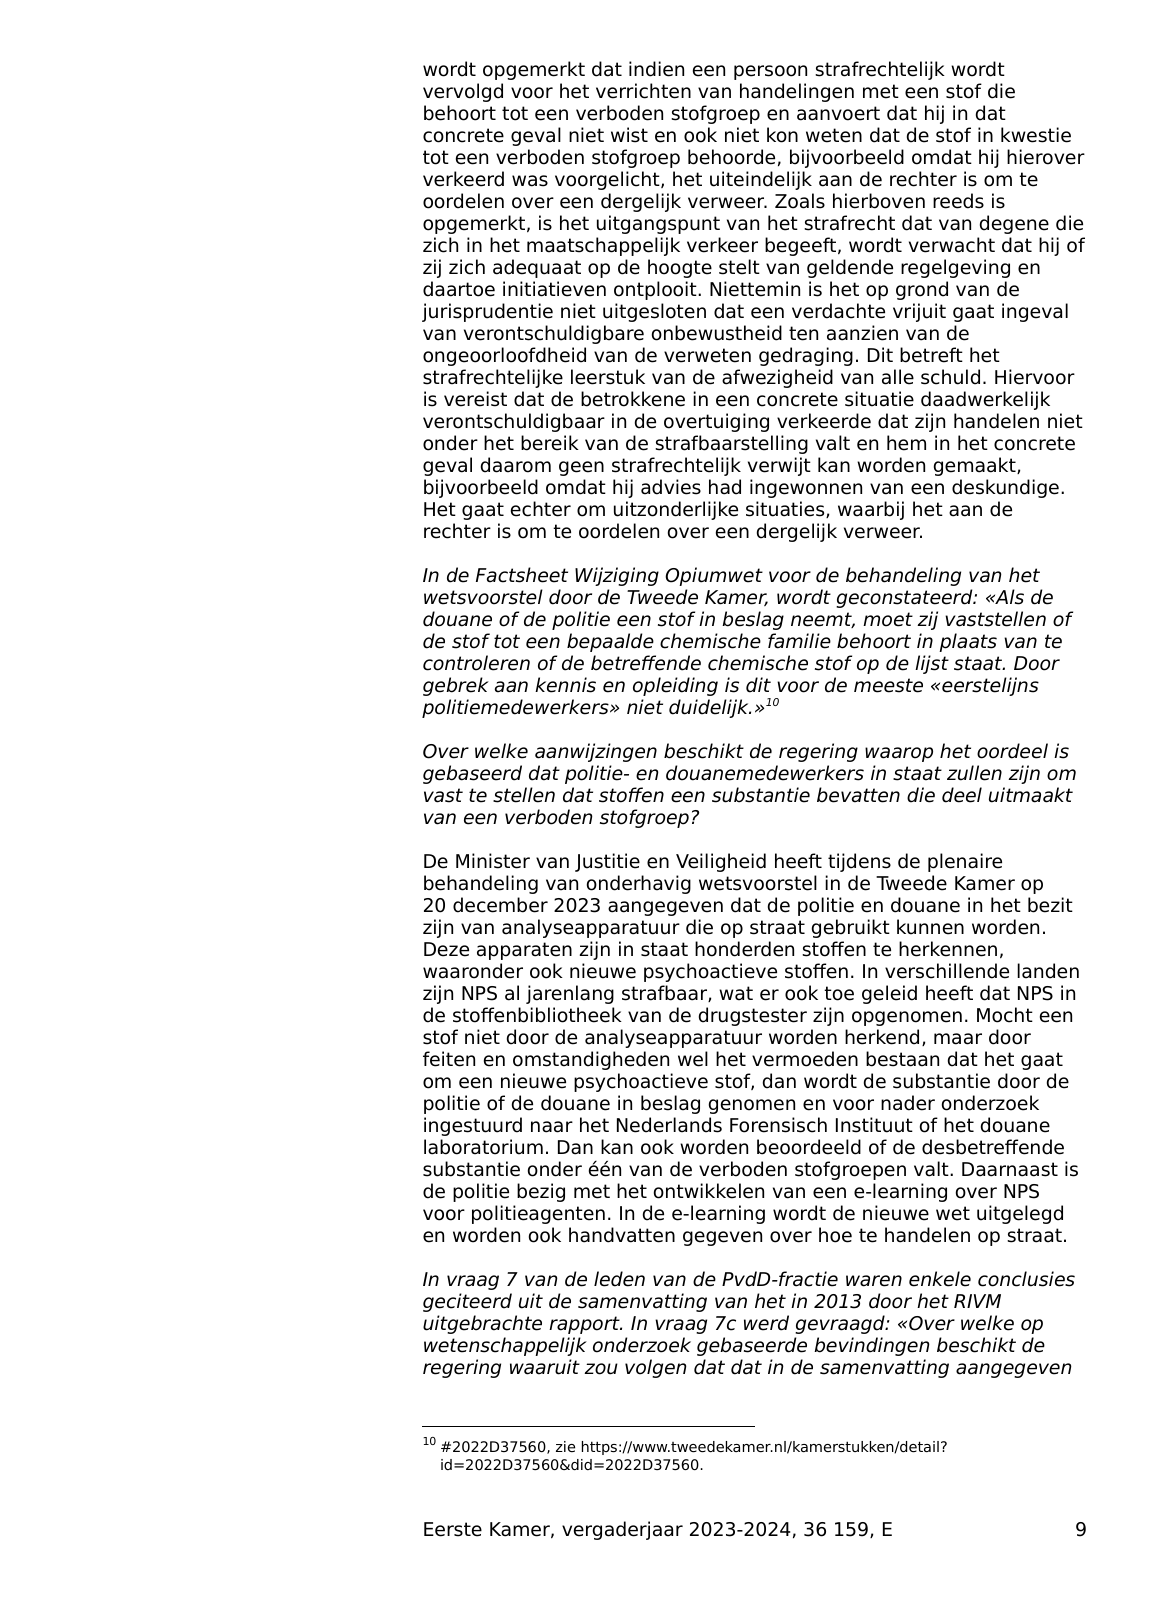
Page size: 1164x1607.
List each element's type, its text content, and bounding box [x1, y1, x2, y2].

text De Minister van Justitie en Veiligheid heeft tijdens de plenaire behandeling van onderhavig wetsvoorstel in de Tweede Kamer op 20 december 2023 aangegeven dat de politie en douane in het bezit zijn van analyseapparatuur die op straat gebruikt kunnen worden. Deze apparaten zijn in staat honderden stoffen te herkennen, waaronder ook nieuwe psychoactieve stoffen. In verschillende landen zijn NPS al jarenlang strafbaar, wat er ook toe geleid heeft dat NPS in de stoffenbibliotheek van de drugstester zijn opgenomen. Mocht een stof niet door de analyseapparatuur worden herkend, maar door feiten en omstandigheden wel het vermoeden bestaan dat het gaat om een nieuwe psychoactieve stof, dan wordt de substantie door de politie of de douane in beslag genomen en voor nader onderzoek ingestuurd naar het Nederlands Forensisch Instituut of het douane laboratorium. Dan kan ook worden beoordeeld of de desbetreffende substantie onder één van de verboden stofgroepen valt. Daarnaast is de politie bezig met het ontwikkelen van een e-learning over NPS voor politieagenten. In de e-learning wordt de nieuwe wet uitgelegd en worden ook handvatten gegeven over hoe te handelen op straat. [422, 851, 1087, 1247]
text In de Factsheet Wijziging Opiumwet voor de behandeling van het wetsvoorstel door de Tweede Kamer, wordt geconstateerd: «Als de douane of de politie een stof in beslag neemt, moet zij vaststellen of de stof tot een bepaalde chemische familie behoort in plaats van te controleren of de betreffende chemische stof op de lijst staat. Door gebrek aan kennis en opleiding is dit voor de meeste «eerstelijns politiemedewerkers» niet duidelijk.» [422, 565, 1087, 719]
text wordt opgemerkt dat indien een persoon strafrechtelijk wordt vervolgd voor het verrichten van handelingen met een stof die behoort tot een verboden stofgroep en aanvoert dat hij in dat concrete geval niet wist en ook niet kon weten dat de stof in kwestie tot een verboden stofgroep behoorde, bijvoorbeeld omdat hij hierover verkeerd was voorgelicht, het uiteindelijk aan de rechter is om te oordelen over een dergelijk verweer. Zoals hierboven reeds is opgemerkt, is het uitgangspunt van het strafrecht dat van degene die zich in het maatschappelijk verkeer begeeft, wordt verwacht dat hij of zij zich adequaat op de hoogte stelt van geldende regelgeving en daartoe initiatieven ontplooit. Niettemin is het op grond van de jurisprudentie niet uitgesloten dat een verdachte vrijuit gaat ingeval van verontschuldigbare onbewustheid ten aanzien van de ongeoorloofdheid van de verweten gedraging. Dit betreft het strafrechtelijke leerstuk van de afwezigheid van alle schuld. Hiervoor is vereist dat de betrokkene in een concrete situatie daadwerkelijk verontschuldigbaar in de overtuiging verkeerde dat zijn handelen niet onder het bereik van de strafbaarstelling valt en hem in het concrete geval daarom geen strafrechtelijk verwijt kan worden gemaakt, bijvoorbeeld omdat hij advies had ingewonnen van een deskundige. Het gaat echter om uitzonderlijke situaties, waarbij het aan de rechter is om te oordelen over een dergelijk verweer. [422, 59, 1087, 543]
text In vraag 7 van de leden van de PvdD-fractie waren enkele conclusies geciteerd uit de samenvatting van het in 2013 door het RIVM uitgebrachte rapport. In vraag 7c werd gevraagd: «Over welke op wetenschappelijk onderzoek gebaseerde bevindingen beschikt de regering waaruit zou volgen dat dat in de samenvatting aangegeven [422, 1269, 1087, 1379]
text #2022D37560, zie https://www.tweedekamer.nl/kamerstukken/detail?id=2022D37560&did=2022D37560. [422, 1435, 1087, 1474]
text Over welke aanwijzingen beschikt de regering waarop het oordeel is gebaseerd dat politie- en douanemedewerkers in staat zullen zijn om vast te stellen dat stoffen een substantie bevatten die deel uitmaakt van een verboden stofgroep? [422, 741, 1087, 829]
